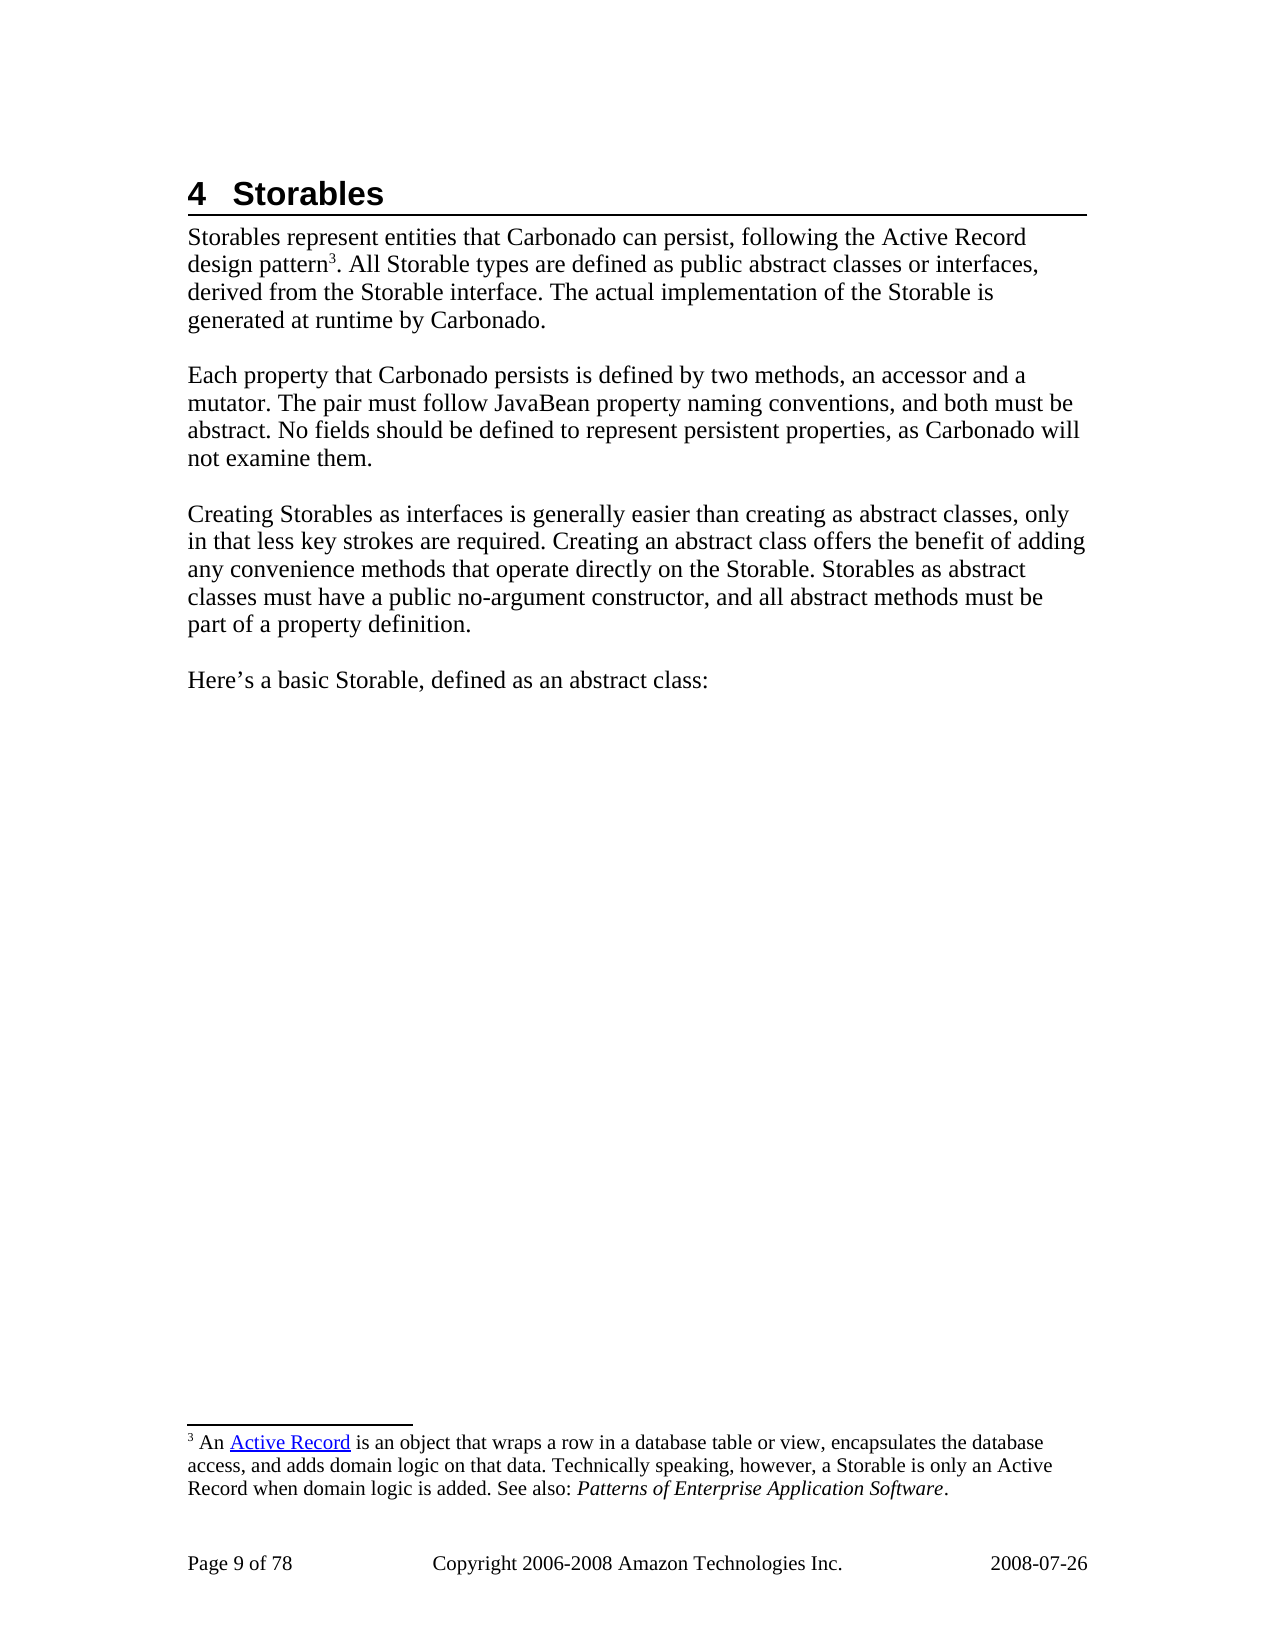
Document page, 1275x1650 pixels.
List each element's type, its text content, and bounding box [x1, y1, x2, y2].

text Here’s a basic Storable, defined as an abstract class: [187, 666, 1087, 694]
text Storables represent entities that Carbonado can persist, following the Active Record design pattern. All Storable types are defined as public abstract classes or interfaces, derived from the Storable interface. The actual implementation of the Storable is generated at runtime by Carbonado. [187, 223, 1087, 333]
text Each property that Carbonado persists is defined by two methods, an accessor and a mutator. The pair must follow JavaBean property naming conventions, and both must be abstract. No fields should be defined to represent persistent properties, as Carbonado will not examine them. [187, 361, 1087, 472]
text Creating Storables as interfaces is generally easier than creating as abstract classes, only in that less key strokes are required. Creating an abstract class offers the benefit of adding any convenience methods that operate directly on the Storable. Storables as abstract classes must have a public no-argument constructor, and all abstract methods must be part of a property definition. [187, 500, 1087, 638]
subtitle Storables [187, 175, 1087, 216]
text An Active Record is an object that wraps a row in a database table or view, encapsulates the database access, and adds domain logic on that data. Technically speaking, however, a Storable is only an Active Record when domain logic is added. See also: Patterns of Enterprise Application Software. [187, 1431, 1087, 1500]
